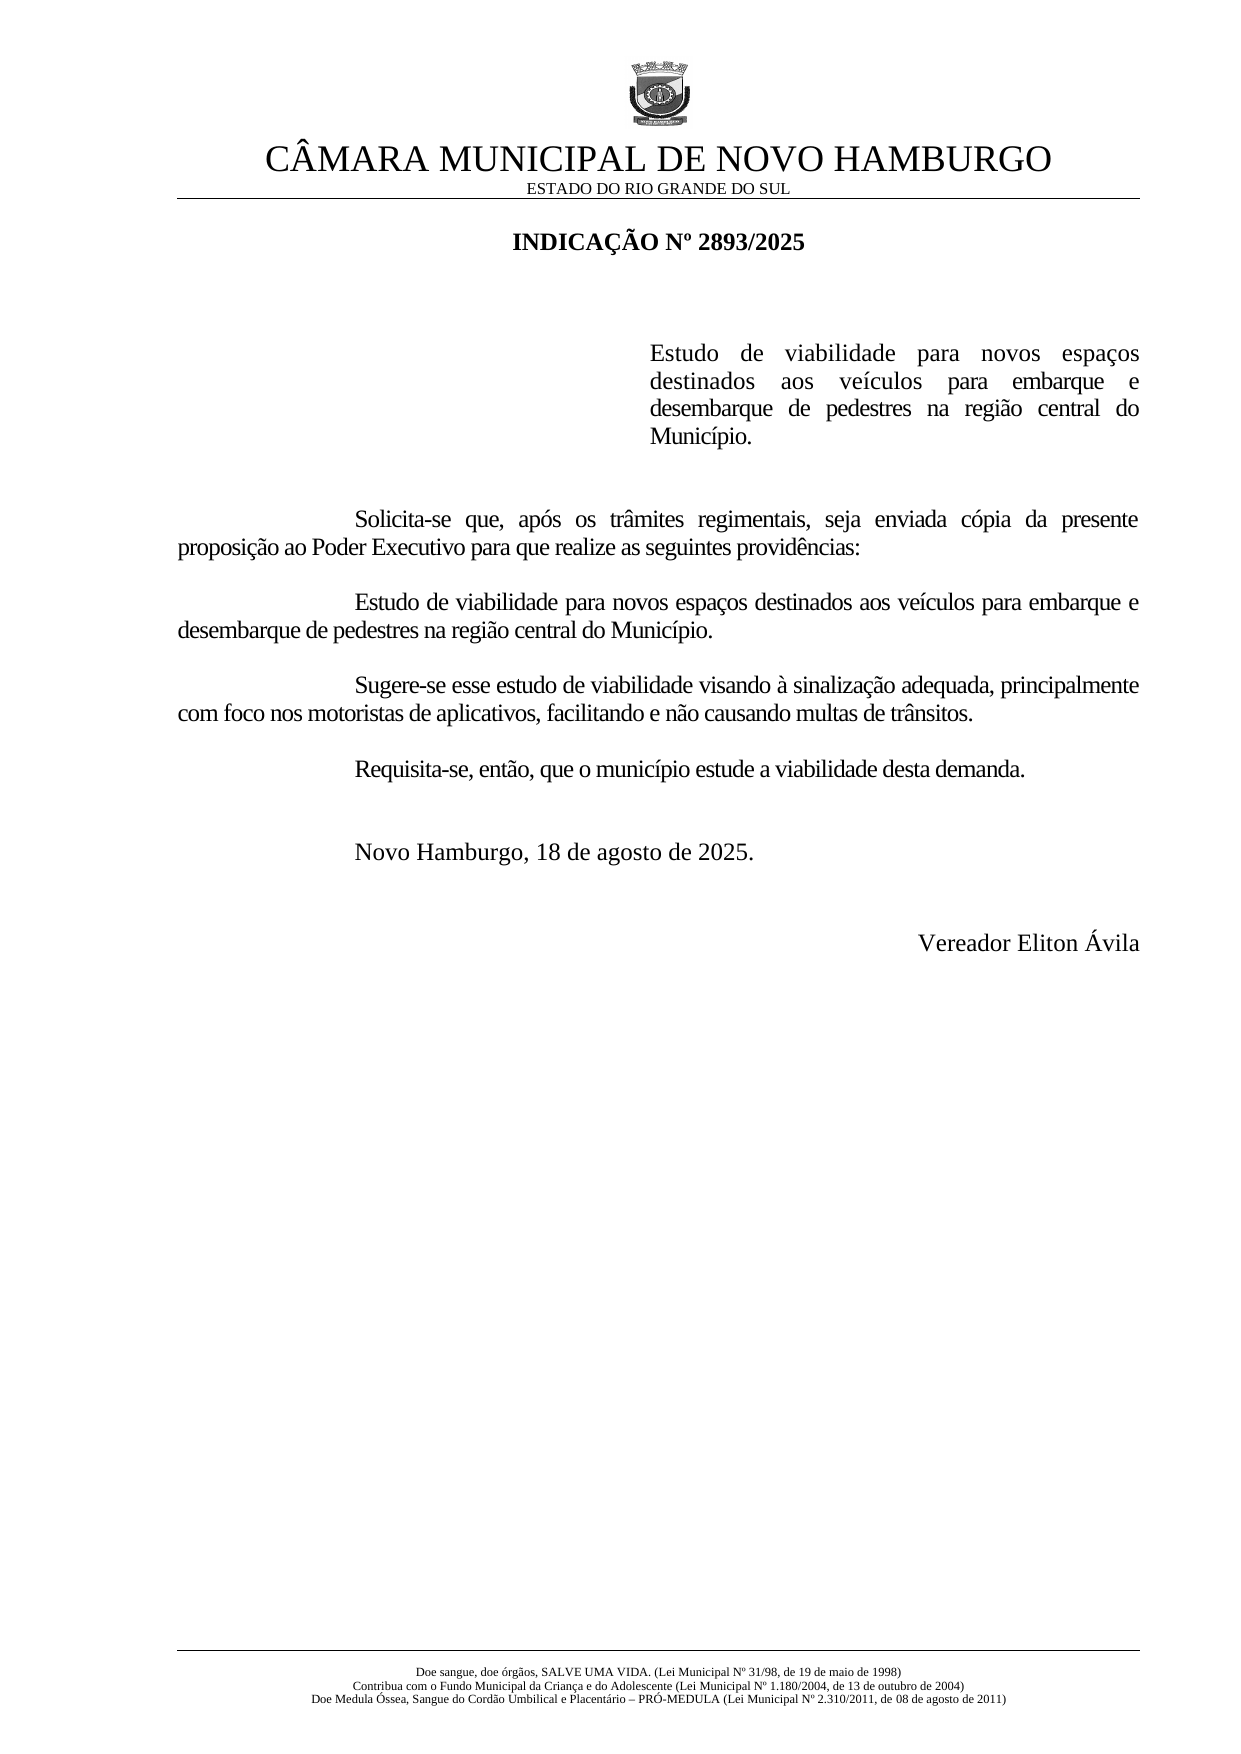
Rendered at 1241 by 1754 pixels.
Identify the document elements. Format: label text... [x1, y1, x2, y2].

text INDICAÇÃO Nº 2893/2025 [177, 228, 1140, 256]
text Sugere-se esse estudo de viabilidade visando à sinalização adequada, principalmente com foco nos motoristas de aplicativos, facilitando e não causando multas de trânsitos. [177, 672, 1140, 727]
text Estudo de viabilidade para novos espaços destinados aos veículos para embarque e desembarque de pedestres na região central do Município. [177, 588, 1140, 644]
text Novo Hamburgo, 18 de agosto de 2025. [177, 838, 1140, 866]
text Vereador Eliton Ávila [177, 929, 1140, 956]
text Estudo de viabilidade para novos espaços destinados aos veículos para embarque e desembarque de pedestres na região central do Município. [649, 339, 1140, 450]
text Solicita-se que, após os trâmites regimentais, seja enviada cópia da presente proposição ao Poder Executivo para que realize as seguintes providências: [177, 505, 1140, 561]
text Requisita-se, então, que o município estude a viabilidade desta demanda. [177, 755, 1140, 782]
